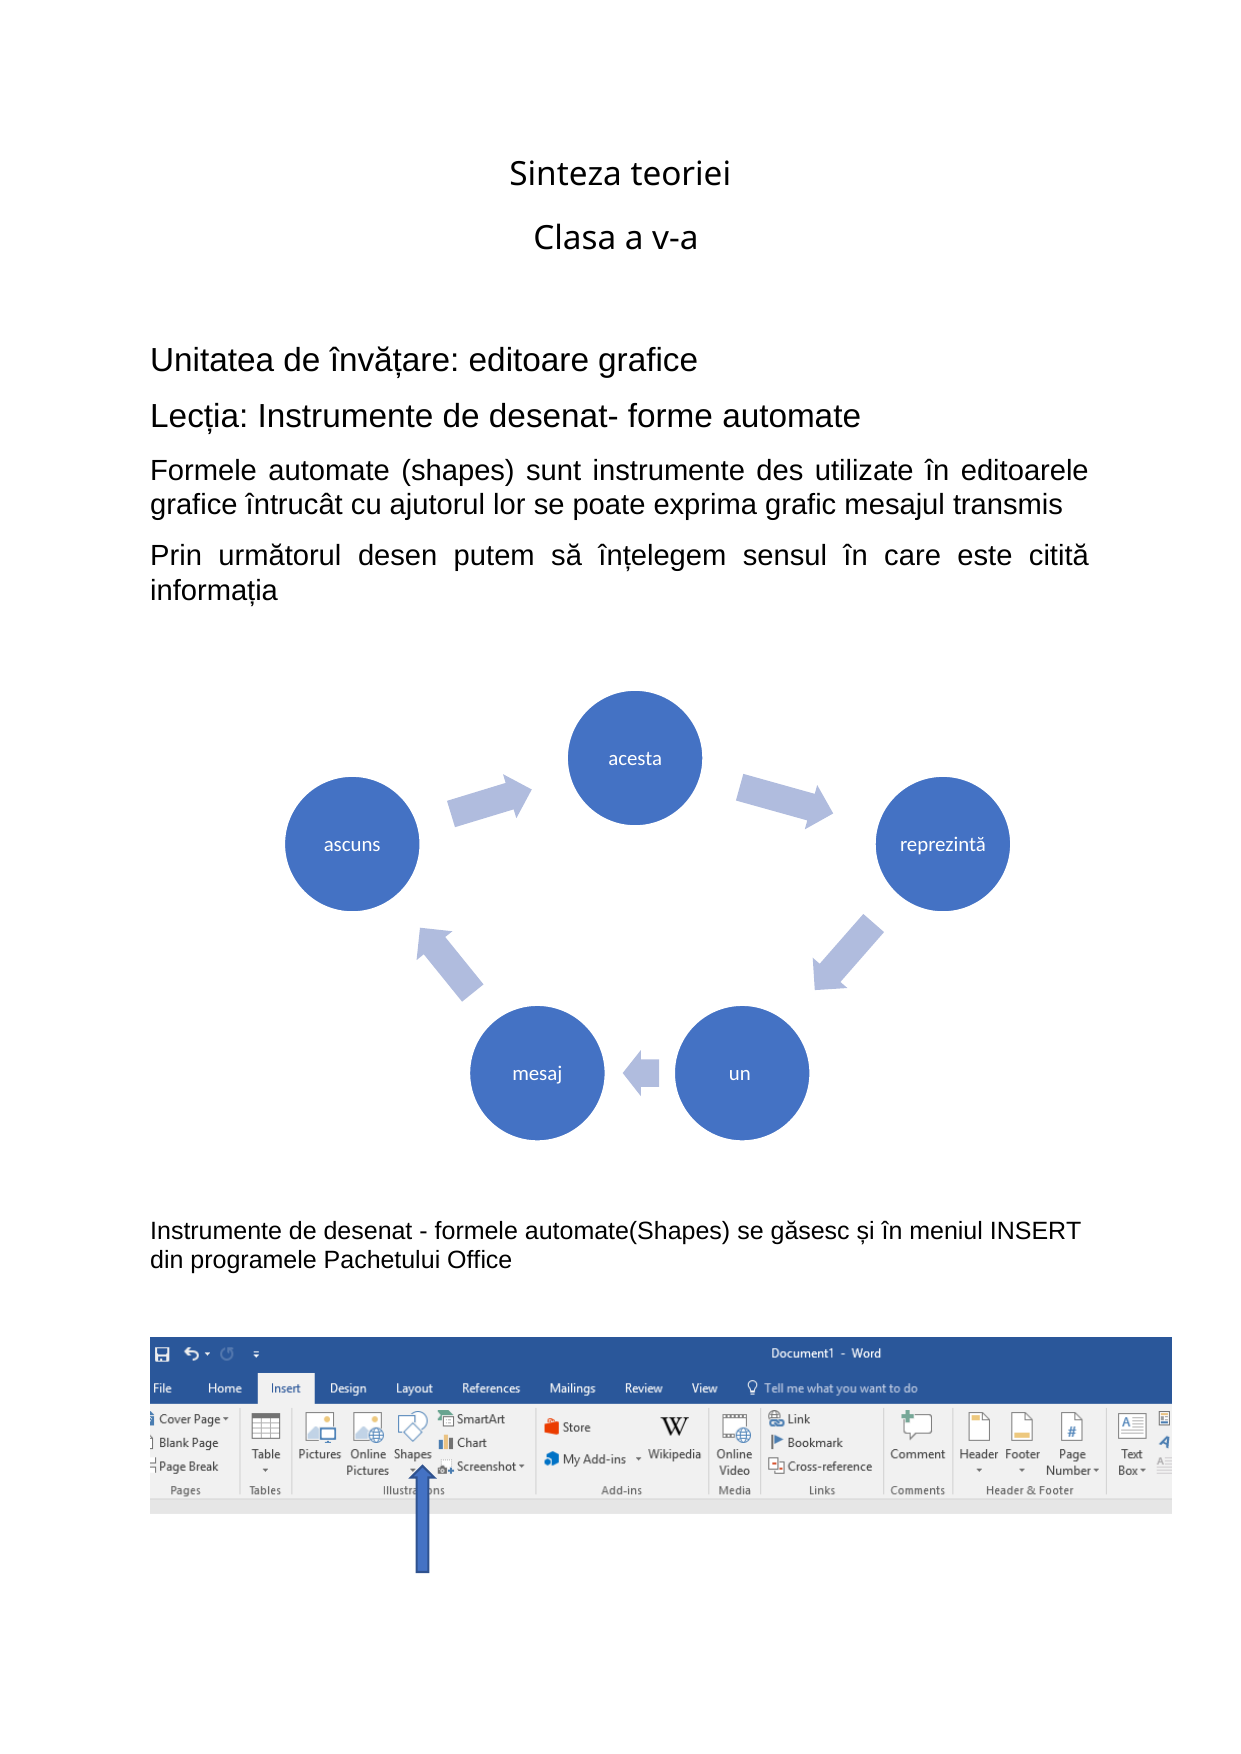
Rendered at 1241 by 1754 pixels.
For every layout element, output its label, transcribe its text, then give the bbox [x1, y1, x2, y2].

text Sinteza teoriei [150, 150, 1090, 195]
text Formele automate (shapes) sunt instrumente des utilizate în editoarele grafice întrucât cu ajutorul lor se poate exprima grafic mesajul transmis [150, 453, 1090, 521]
text Prin următorul desen putem să înțelegem sensul în care este citită informația [150, 538, 1090, 606]
text Clasa a v-a [150, 213, 1090, 259]
text Instrumente de desenat - formele automate(Shapes) se găsesc și în meniul INSERT din programele Pachetului Office [150, 1216, 1090, 1274]
text Lecția: Instrumente de desenat- forme automate [150, 397, 1090, 435]
text Unitatea de învățare: editoare grafice [150, 340, 1090, 379]
